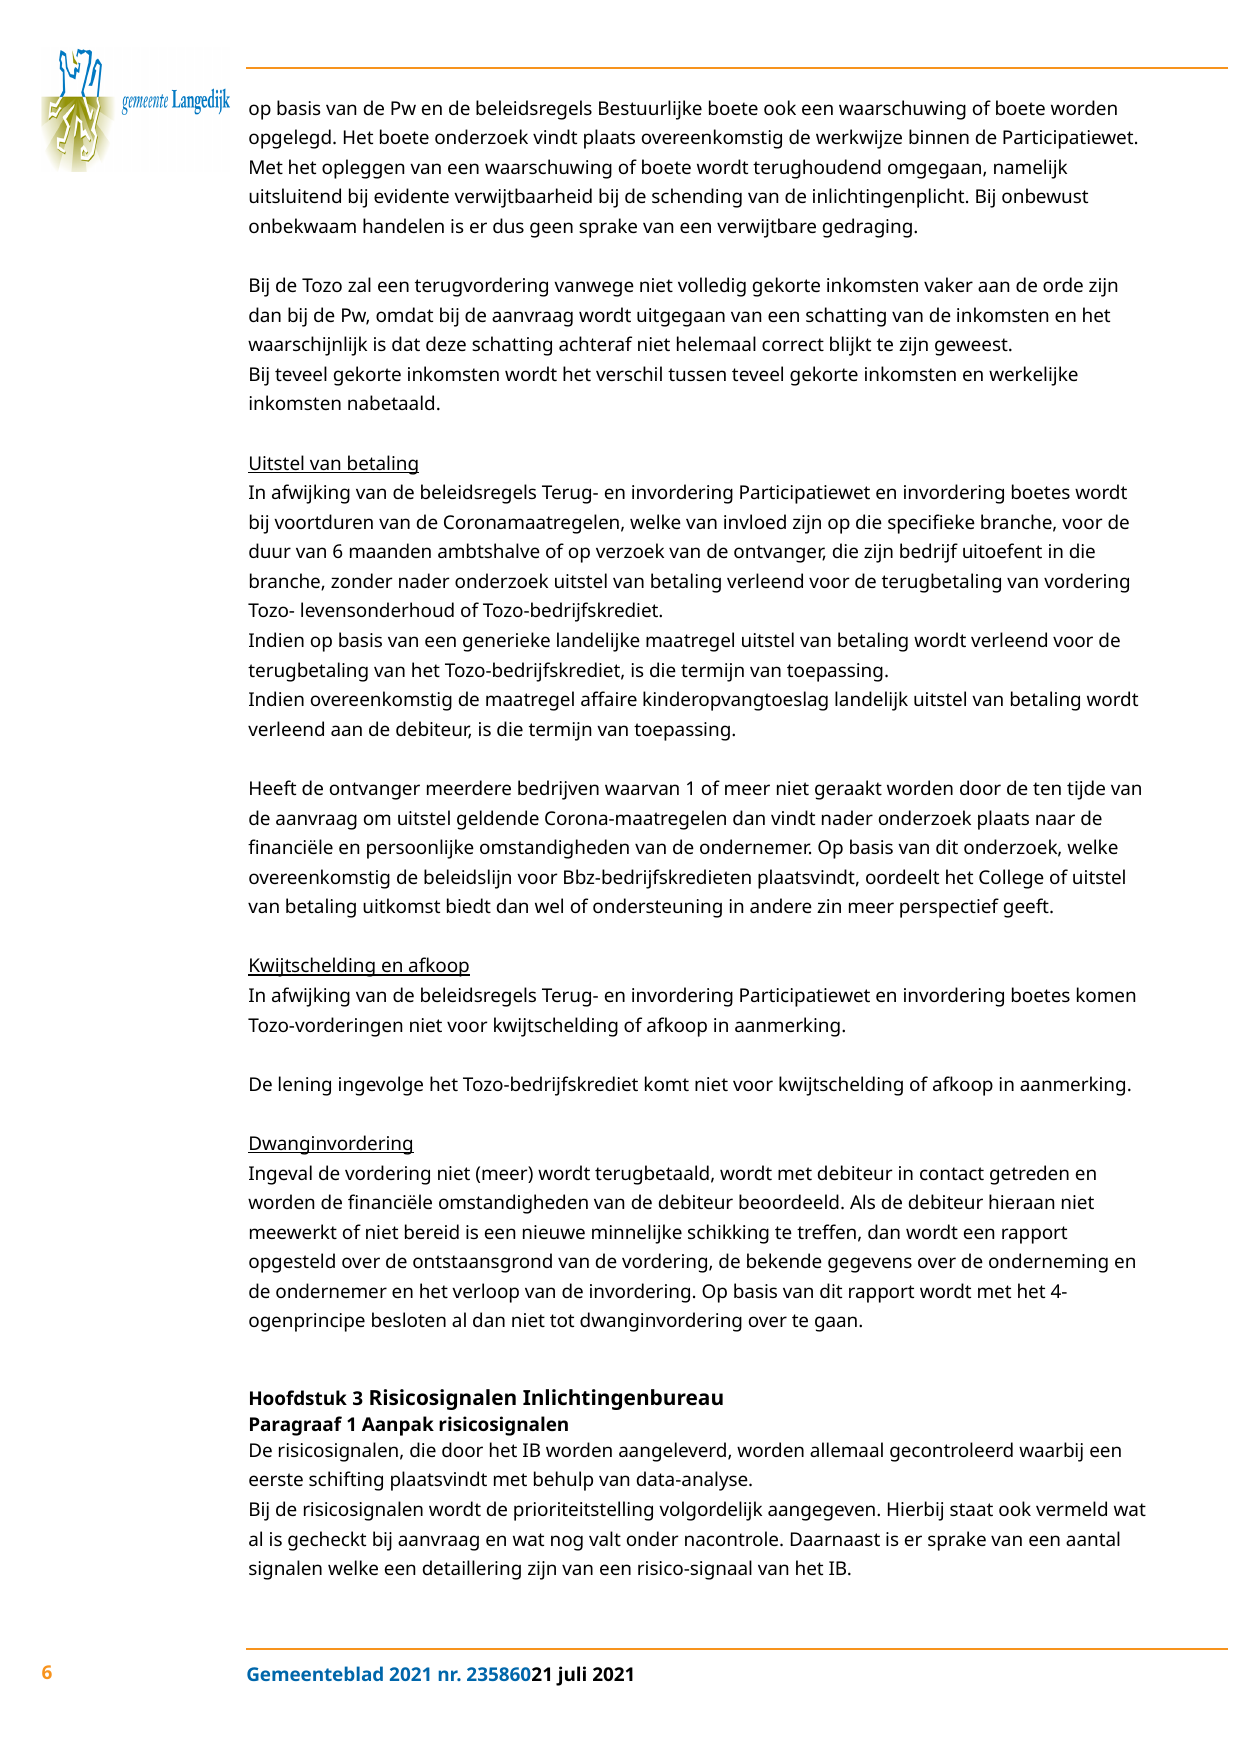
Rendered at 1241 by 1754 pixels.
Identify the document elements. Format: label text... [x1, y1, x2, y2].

text Dwanginvordering [248, 1130, 1152, 1156]
picture [41, 47, 231, 172]
text Indien op basis van een generieke landelijke maatregel uitstel van betaling wordt verleend voor de terugbetaling van het Tozo-bedrijfskrediet, is die termijn van toepassing. [248, 627, 1152, 683]
text op basis van de Pw en de beleidsregels Bestuurlijke boete ook een waarschuwing of boete worden opgelegd. Het boete onderzoek vindt plaats overeenkomstig de werkwijze binnen de Participatiewet. [248, 95, 1152, 150]
text Paragraaf 1 Aanpak risicosignalen [248, 1411, 1152, 1437]
text De lening ingevolge het Tozo-bedrijfskrediet komt niet voor kwijtschelding of afkoop in aanmerking. [248, 1071, 1152, 1097]
text Hoofdstuk 3 Risicosignalen Inlichtingenbureau [248, 1383, 1152, 1411]
text Bij de Tozo zal een terugvordering vanwege niet volledig gekorte inkomsten vaker aan de orde zijn dan bij de Pw, omdat bij de aanvraag wordt uitgegaan van een schatting van de inkomsten en het waarschijnlijk is dat deze schatting achteraf niet helemaal correct blijkt te zijn geweest. [248, 272, 1152, 357]
text Kwijtschelding en afkoop [248, 953, 1152, 978]
text Bij teveel gekorte inkomsten wordt het verschil tussen teveel gekorte inkomsten en werkelijke inkomsten nabetaald. [248, 361, 1152, 416]
text Heeft de ontvanger meerdere bedrijven waarvan 1 of meer niet geraakt worden door de ten tijde van de aanvraag om uitstel geldende Corona-maatregelen dan vindt nader onderzoek plaats naar de financiële en persoonlijke omstandigheden van de ondernemer. Op basis van dit onderzoek, welke overeenkomstig de beleidslijn voor Bbz-bedrijfskredieten plaatsvindt, oordeelt het College of uitstel van betaling uitkomst biedt dan wel of ondersteuning in andere zin meer perspectief geeft. [248, 775, 1152, 919]
text Indien overeenkomstig de maatregel affaire kinderopvangtoeslag landelijk uitstel van betaling wordt verleend aan de debiteur, is die termijn van toepassing. [248, 686, 1152, 742]
text Ingeval de vordering niet (meer) wordt terugbetaald, wordt met debiteur in contact getreden en worden de financiële omstandigheden van de debiteur beoordeeld. Als de debiteur hieraan niet meewerkt of niet bereid is een nieuwe minnelijke schikking te treffen, dan wordt een rapport opgesteld over de ontstaansgrond van de vordering, de bekende gegevens over de onderneming en de ondernemer en het verloop van de invordering. Op basis van dit rapport wordt met het 4-ogenprincipe besloten al dan niet tot dwanginvordering over te gaan. [248, 1160, 1152, 1333]
text Met het opleggen van een waarschuwing of boete wordt terughoudend omgegaan, namelijk uitsluitend bij evidente verwijtbaarheid bij de schending van de inlichtingenplicht. Bij onbewust onbekwaam handelen is er dus geen sprake van een verwijtbare gedraging. [248, 154, 1152, 239]
text Bij de risicosignalen wordt de prioriteitstelling volgordelijk aangegeven. Hierbij staat ook vermeld wat al is gecheckt bij aanvraag en wat nog valt onder nacontrole. Daarnaast is er sprake van een aantal signalen welke een detaillering zijn van een risico-signaal van het IB. [248, 1496, 1152, 1581]
text In afwijking van de beleidsregels Terug- en invordering Participatiewet en invordering boetes komen Tozo-vorderingen niet voor kwijtschelding of afkoop in aanmerking. [248, 982, 1152, 1038]
text De risicosignalen, die door het IB worden aangeleverd, worden allemaal gecontroleerd waarbij een eerste schifting plaatsvindt met behulp van data-analyse. [248, 1437, 1152, 1492]
text Uitstel van betaling [248, 450, 1152, 476]
text In afwijking van de beleidsregels Terug- en invordering Participatiewet en invordering boetes wordt bij voortduren van de Coronamaatregelen, welke van invloed zijn op die specifieke branche, voor de duur van 6 maanden ambtshalve of op verzoek van de ontvanger, die zijn bedrijf uitoefent in die branche, zonder nader onderzoek uitstel van betaling verleend voor de terugbetaling van vordering Tozo- levensonderhoud of Tozo-bedrijfskrediet. [248, 479, 1152, 623]
